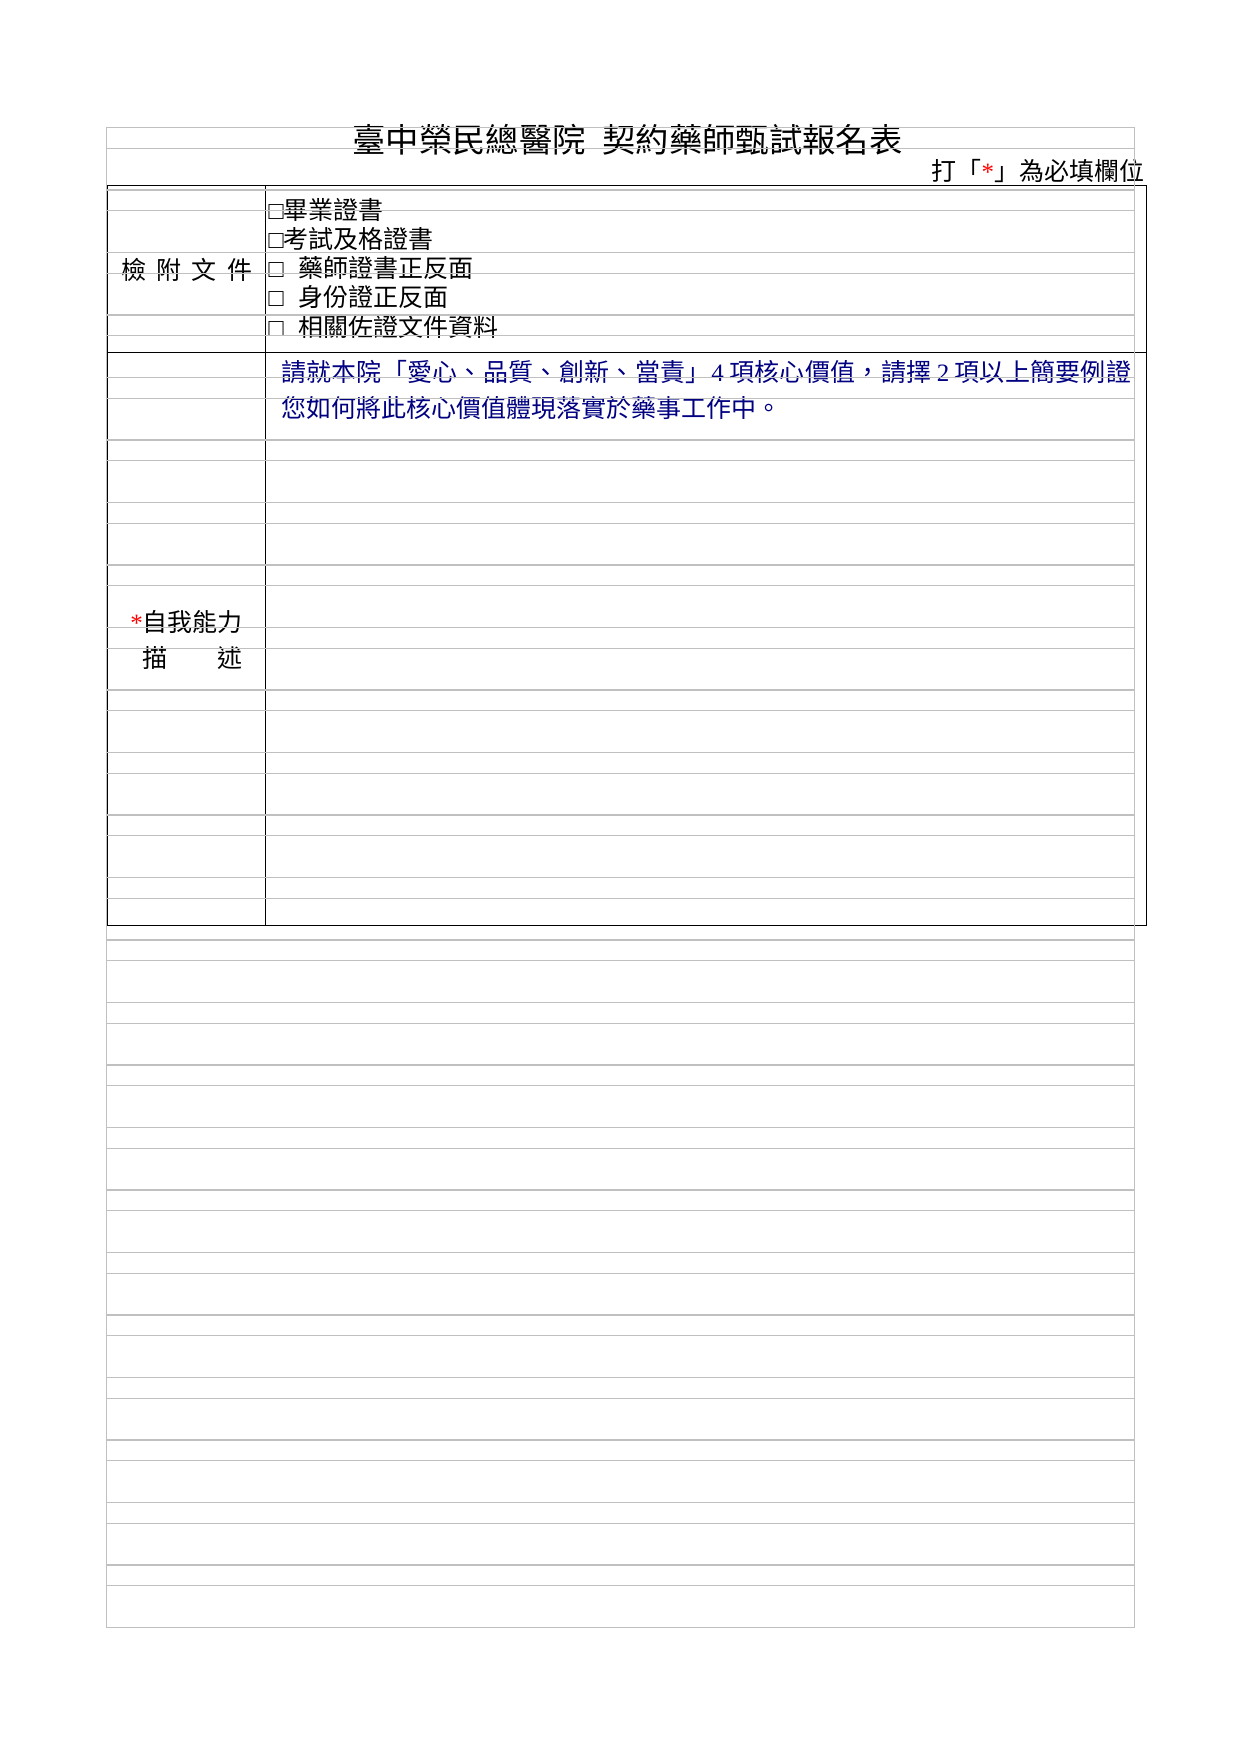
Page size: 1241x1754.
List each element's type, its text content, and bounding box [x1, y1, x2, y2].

table_cell □畢業證書 □考試及格證書 藥師證書正反面 身份證正反面 相關佐證文件資料 [266, 211, 1134, 252]
table_cell 請就本院「愛心、品質、創新、當責」4項核心價值，請擇2項以上簡要例證您如何將此核心價值體現落實於藥事工作中。 [266, 566, 1134, 585]
table_cell *自我能力 描 述 [108, 836, 265, 877]
table_cell *自我能力 描 述 [108, 774, 265, 814]
table_cell 請就本院「愛心、品質、創新、當責」4項核心價值，請擇2項以上簡要例證您如何將此核心價值體現落實於藥事工作中。 [266, 628, 1134, 648]
table_cell □畢業證書 □考試及格證書 藥師證書正反面 身份證正反面 相關佐證文件資料 [266, 191, 1134, 210]
table_cell □畢業證書 □考試及格證書 藥師證書正反面 身份證正反面 相關佐證文件資料 [494, 316, 1134, 335]
table_cell *自我能力 描 述 [108, 399, 265, 439]
table_cell 請就本院「愛心、品質、創新、當責」4項核心價值，請擇2項以上簡要例證您如何將此核心價值體現落實於藥事工作中。 [266, 399, 1134, 439]
table_cell *自我能力 描 述 [108, 378, 265, 398]
table_cell *自我能力 描 述 [108, 899, 265, 924]
table_header 臺中榮民總醫院 契約藥師甄試報名表 打「*」為必填欄位 [403, 128, 456, 148]
table_cell 請就本院「愛心、品質、創新、當責」4項核心價值，請擇2項以上簡要例證您如何將此核心價值體現落實於藥事工作中。 [266, 899, 1134, 924]
table_cell □畢業證書 □考試及格證書 藥師證書正反面 身份證正反面 相關佐證文件資料 [266, 336, 1134, 352]
table_cell 請就本院「愛心、品質、創新、當責」4項核心價值，請擇2項以上簡要例證您如何將此核心價值體現落實於藥事工作中。 [266, 441, 1134, 460]
table_cell 請就本院「愛心、品質、創新、當責」4項核心價值，請擇2項以上簡要例證您如何將此核心價值體現落實於藥事工作中。 [266, 503, 1134, 523]
table_cell □畢業證書 □考試及格證書 藥師證書正反面 身份證正反面 相關佐證文件資料 [266, 253, 1134, 273]
table_cell 請就本院「愛心、品質、創新、當責」4項核心價值，請擇2項以上簡要例證您如何將此核心價值體現落實於藥事工作中。 [266, 816, 1134, 835]
table_header 臺中榮民總醫院 契約藥師甄試報名表 打「*」為必填欄位 [557, 128, 623, 148]
table_cell 檢 附 文 件 [108, 336, 265, 352]
table_cell 請就本院「愛心、品質、創新、當責」4項核心價值，請擇2項以上簡要例證您如何將此核心價值體現落實於藥事工作中。 [266, 753, 1134, 773]
table_header 臺中榮民總醫院 契約藥師甄試報名表 打「*」為必填欄位 [508, 128, 537, 148]
table_cell 檢 附 文 件 [108, 253, 265, 273]
table_header 臺中榮民總醫院 契約藥師甄試報名表 打「*」為必填欄位 [655, 128, 708, 148]
table_cell *自我能力 描 述 [108, 711, 265, 752]
table_header 臺中榮民總醫院 契約藥師甄試報名表 打「*」為必填欄位 [618, 128, 648, 148]
table_cell *自我能力 描 述 [108, 586, 265, 627]
table_cell 檢 附 文 件 [108, 316, 265, 335]
table_header 臺中榮民總醫院 契約藥師甄試報名表 打「*」為必填欄位 [757, 128, 794, 148]
table_cell *自我能力 描 述 [108, 691, 265, 710]
table_header 臺中榮民總醫院 契約藥師甄試報名表 打「*」為必填欄位 [108, 128, 400, 148]
table_cell *自我能力 描 述 [108, 566, 265, 585]
table_cell 請就本院「愛心、品質、創新、當責」4項核心價值，請擇2項以上簡要例證您如何將此核心價值體現落實於藥事工作中。 [266, 586, 1134, 627]
table_header 臺中榮民總醫院 契約藥師甄試報名表 打「*」為必填欄位 [887, 128, 1134, 148]
table_cell 請就本院「愛心、品質、創新、當責」4項核心價值，請擇2項以上簡要例證您如何將此核心價值體現落實於藥事工作中。 [266, 711, 1134, 752]
table_cell 請就本院「愛心、品質、創新、當責」4項核心價值，請擇2項以上簡要例證您如何將此核心價值體現落實於藥事工作中。 [266, 649, 1134, 689]
table_cell *自我能力 描 述 [108, 628, 265, 648]
table_cell □畢業證書 □考試及格證書 藥師證書正反面 身份證正反面 相關佐證文件資料 [361, 316, 410, 335]
table_cell □畢業證書 □考試及格證書 藥師證書正反面 身份證正反面 相關佐證文件資料 [1135, 186, 1146, 352]
table_cell *自我能力 描 述 [108, 353, 265, 377]
table_cell 請就本院「愛心、品質、創新、當責」4項核心價值，請擇2項以上簡要例證您如何將此核心價值體現落實於藥事工作中。 [266, 353, 1134, 377]
table_cell 檢 附 文 件 [108, 211, 265, 252]
table_header 臺中榮民總醫院 契約藥師甄試報名表 打「*」為必填欄位 [470, 128, 508, 148]
table_cell *自我能力 描 述 [108, 878, 265, 898]
table_cell 檢 附 文 件 [108, 191, 265, 210]
table_cell 請就本院「愛心、品質、創新、當責」4項核心價值，請擇2項以上簡要例證您如何將此核心價值體現落實於藥事工作中。 [266, 836, 1134, 877]
table_cell *自我能力 描 述 [108, 816, 265, 835]
table_header 臺中榮民總醫院 契約藥師甄試報名表 打「*」為必填欄位 [1135, 127, 1147, 185]
table_cell 請就本院「愛心、品質、創新、當責」4項核心價值，請擇2項以上簡要例證您如何將此核心價值體現落實於藥事工作中。 [266, 774, 1134, 814]
table_cell □畢業證書 □考試及格證書 藥師證書正反面 身份證正反面 相關佐證文件資料 [266, 274, 1134, 314]
table_cell *自我能力 描 述 [108, 753, 265, 773]
table_cell 請就本院「愛心、品質、創新、當責」4項核心價值，請擇2項以上簡要例證您如何將此核心價值體現落實於藥事工作中。 [266, 524, 1134, 564]
table_cell *自我能力 描 述 [108, 503, 265, 523]
table_header 臺中榮民總醫院 契約藥師甄試報名表 打「*」為必填欄位 [852, 128, 884, 148]
table_cell 請就本院「愛心、品質、創新、當責」4項核心價值，請擇2項以上簡要例證您如何將此核心價值體現落實於藥事工作中。 [1135, 353, 1146, 924]
table_cell *自我能力 描 述 [108, 524, 265, 564]
table_cell *自我能力 描 述 [108, 461, 265, 502]
table_cell 檢 附 文 件 [108, 274, 265, 314]
table_cell *自我能力 描 述 [108, 649, 265, 689]
table_cell 請就本院「愛心、品質、創新、當責」4項核心價值，請擇2項以上簡要例證您如何將此核心價值體現落實於藥事工作中。 [266, 378, 1134, 398]
table_cell 請就本院「愛心、品質、創新、當責」4項核心價值，請擇2項以上簡要例證您如何將此核心價值體現落實於藥事工作中。 [266, 878, 1134, 898]
table_cell 請就本院「愛心、品質、創新、當責」4項核心價值，請擇2項以上簡要例證您如何將此核心價值體現落實於藥事工作中。 [266, 461, 1134, 502]
table_cell *自我能力 描 述 [108, 441, 265, 460]
table_header 臺中榮民總醫院 契約藥師甄試報名表 打「*」為必填欄位 [108, 149, 1134, 185]
table_cell 請就本院「愛心、品質、創新、當責」4項核心價值，請擇2項以上簡要例證您如何將此核心價值體現落實於藥事工作中。 [266, 691, 1134, 710]
